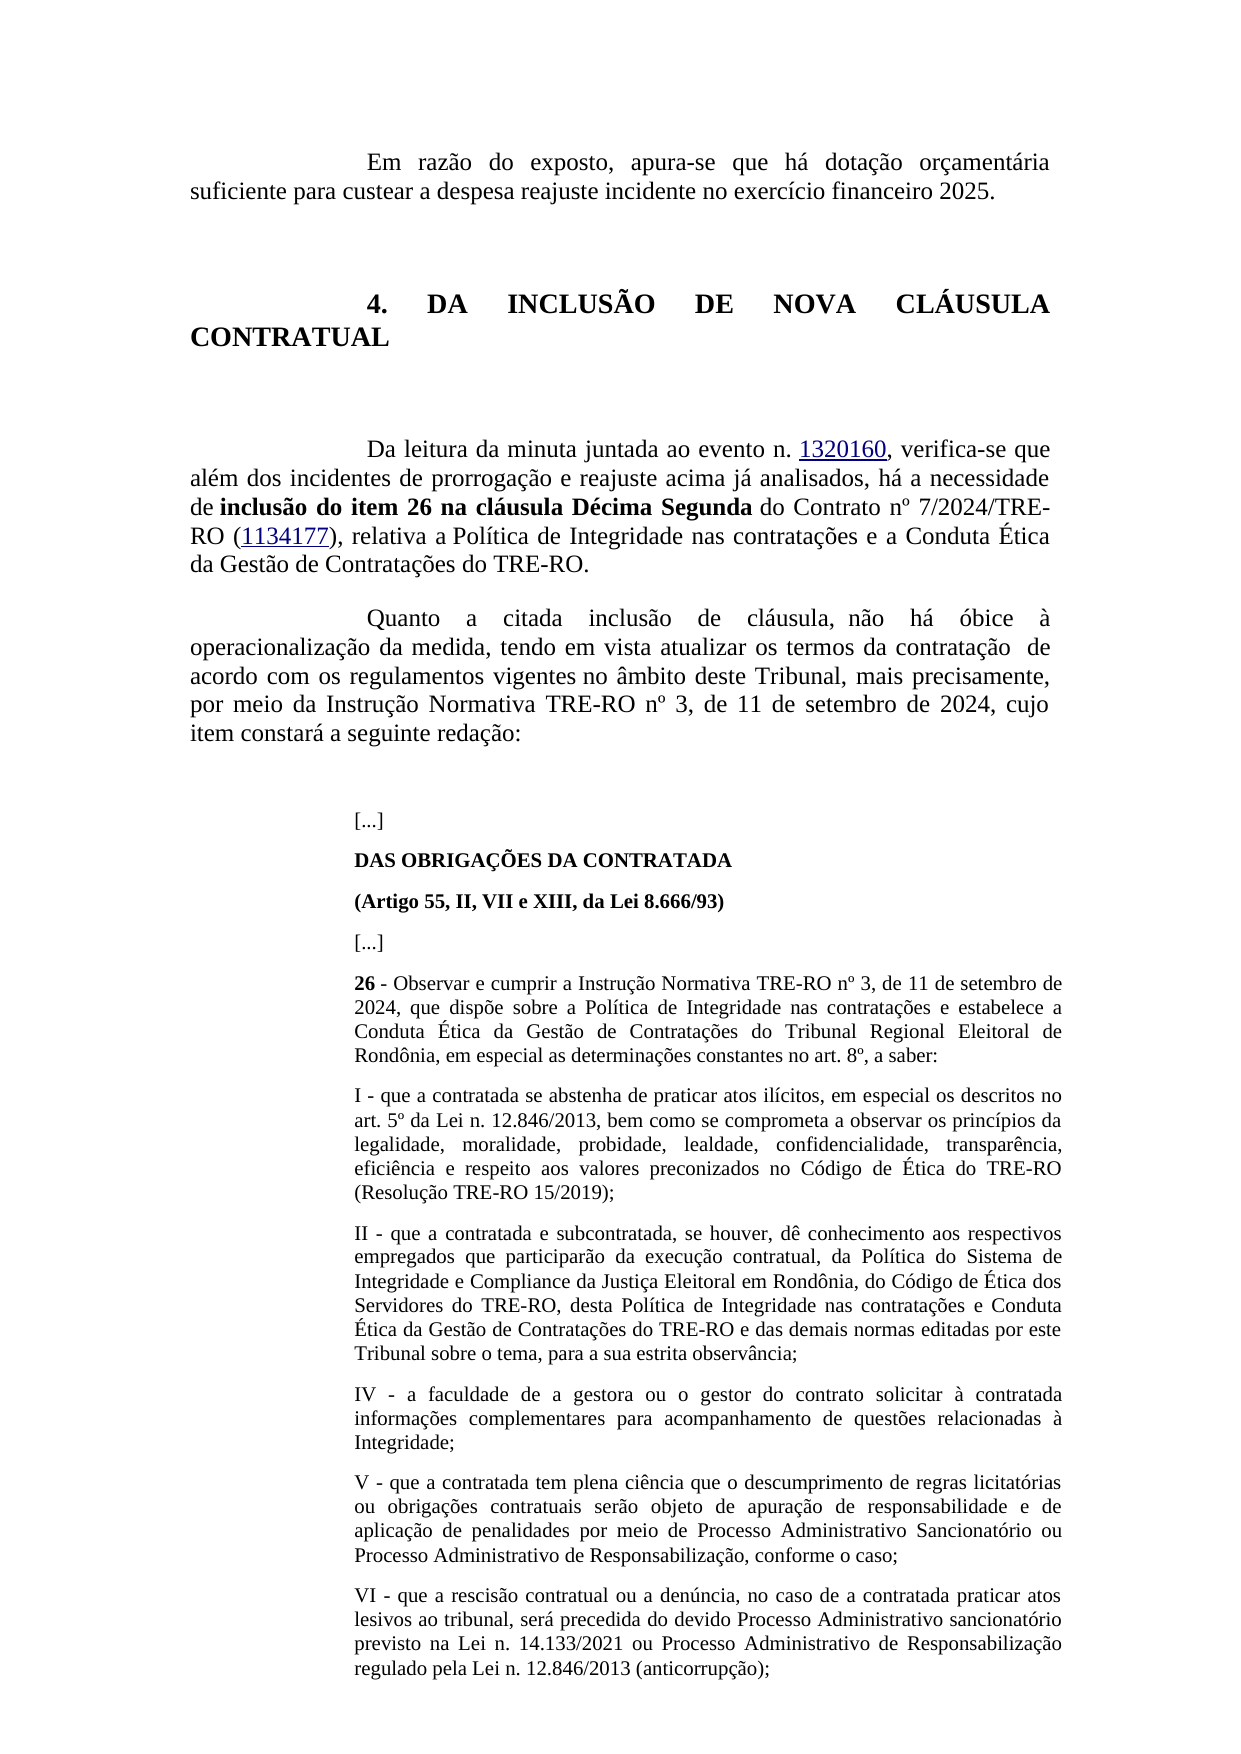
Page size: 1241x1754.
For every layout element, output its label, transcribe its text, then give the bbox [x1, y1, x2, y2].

text 26 - Observar e cumprir a Instrução Normativa TRE-RO nº 3, de 11 de setembro de 2024, que dispõe sobre a Política de Integridade nas contratações e estabelece a Conduta Ética da Gestão de Contratações do Tribunal Regional Eleitoral de Rondônia, em especial as determinações constantes no art. 8º, a saber: [354, 971, 1063, 1067]
text [...] [354, 930, 1063, 954]
text [...] [354, 808, 1063, 832]
text V - que a contratada tem plena ciência que o descumprimento de regras licitatórias ou obrigações contratuais serão objeto de apuração de responsabilidade e de aplicação de penalidades por meio de Processo Administrativo Sancionatório ou Processo Administrativo de Responsabilização, conforme o caso; [354, 1470, 1063, 1567]
text Quanto a citada inclusão de cláusula, não há óbice à operacionalização da medida, tendo em vista atualizar os termos da contratação de acordo com os regulamentos vigentes no âmbito deste Tribunal, mais precisamente, por meio da Instrução Normativa TRE-RO nº 3, de 11 de setembro de 2024, cujo item constará a seguinte redação: [190, 603, 1051, 747]
text II - que a contratada e subcontratada, se houver, dê conhecimento aos respectivos empregados que participarão da execução contratual, da Política do Sistema de Integridade e Compliance da Justiça Eleitoral em Rondônia, do Código de Ética dos Servidores do TRE-RO, desta Política de Integridade nas contratações e Conduta Ética da Gestão de Contratações do TRE-RO e das demais normas editadas por este Tribunal sobre o tema, para a sua estrita observância; [354, 1220, 1063, 1365]
text I - que a contratada se abstenha de praticar atos ilícitos, em especial os descritos no art. 5º da Lei n. 12.846/2013, bem como se comprometa a observar os princípios da legalidade, moralidade, probidade, lealdade, confidencialidade, transparência, eficiência e respeito aos valores preconizados no Código de Ética do TRE-RO (Resolução TRE-RO 15/2019); [354, 1083, 1063, 1204]
text IV - a faculdade de a gestora ou o gestor do contrato solicitar à contratada informações complementares para acompanhamento de questões relacionadas à Integridade; [354, 1381, 1063, 1454]
text (Artigo 55, II, VII e XIII, da Lei 8.666/93) [354, 889, 1063, 913]
text VI - que a rescisão contratual ou a denúncia, no caso de a contratada praticar atos lesivos ao tribunal, será precedida do devido Processo Administrativo sancionatório previsto na Lei n. 14.133/2021 ou Processo Administrativo de Responsabilização regulado pela Lei n. 12.846/2013 (anticorrupção); [354, 1583, 1063, 1679]
text Da leitura da minuta juntada ao evento n. 1320160, verifica-se que além dos incidentes de prorrogação e reajuste acima já analisados, há a necessidade de inclusão do item 26 na cláusula Décima Segunda do Contrato nº 7/2024/TRE-RO (1134177), relativa a Política de Integridade nas contratações e a Conduta Ética da Gestão de Contratações do TRE-RO. [190, 434, 1051, 578]
text Em razão do exposto, apura-se que há dotação orçamentária suficiente para custear a despesa reajuste incidente no exercício financeiro 2025. [190, 147, 1051, 205]
text DAS OBRIGAÇÕES DA CONTRATADA [354, 848, 1063, 872]
text 4. DA INCLUSÃO DE NOVA CLÁUSULA CONTRATUAL [190, 287, 1051, 352]
